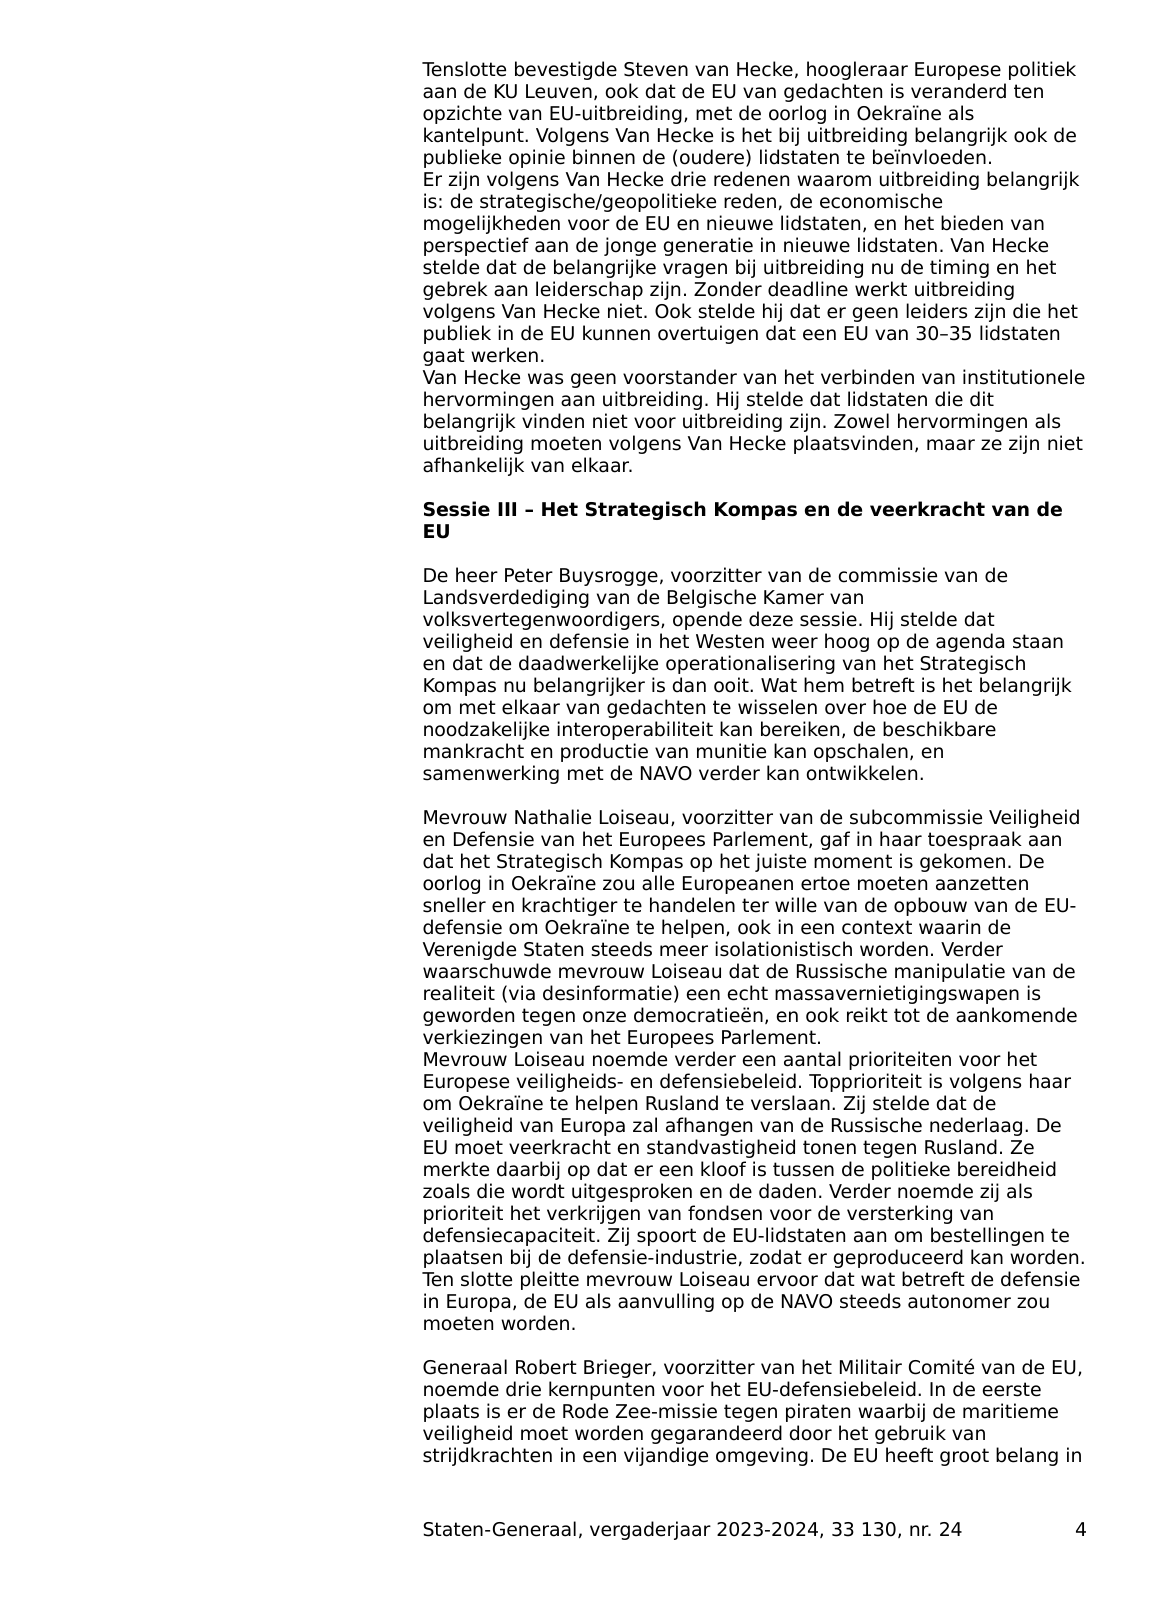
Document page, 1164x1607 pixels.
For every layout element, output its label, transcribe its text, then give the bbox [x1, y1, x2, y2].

text Mevrouw Loiseau noemde verder een aantal prioriteiten voor het Europese veiligheids- en defensiebeleid. Topprioriteit is volgens haar om Oekraïne te helpen Rusland te verslaan. Zij stelde dat de veiligheid van Europa zal afhangen van de Russische nederlaag. De EU moet veerkracht en standvastigheid tonen tegen Rusland. Ze merkte daarbij op dat er een kloof is tussen de politieke bereidheid zoals die wordt uitgesproken en de daden. Verder noemde zij als prioriteit het verkrijgen van fondsen voor de versterking van defensiecapaciteit. Zij spoort de EU-lidstaten aan om bestellingen te plaatsen bij de defensie-industrie, zodat er geproduceerd kan worden. Ten slotte pleitte mevrouw Loiseau ervoor dat wat betreft de defensie in Europa, de EU als aanvulling op de NAVO steeds autonomer zou moeten worden. [422, 1049, 1087, 1334]
text Generaal Robert Brieger, voorzitter van het Militair Comité van de EU, noemde drie kernpunten voor het EU-defensiebeleid. In de eerste plaats is er de Rode Zee-missie tegen piraten waarbij de maritieme veiligheid moet worden gegarandeerd door het gebruik van strijdkrachten in een vijandige omgeving. De EU heeft groot belang in [422, 1357, 1087, 1467]
text Mevrouw Nathalie Loiseau, voorzitter van de subcommissie Veiligheid en Defensie van het Europees Parlement, gaf in haar toespraak aan dat het Strategisch Kompas op het juiste moment is gekomen. De oorlog in Oekraïne zou alle Europeanen ertoe moeten aanzetten sneller en krachtiger te handelen ter wille van de opbouw van de EU-defensie om Oekraïne te helpen, ook in een context waarin de Verenigde Staten steeds meer isolationistisch worden. Verder waarschuwde mevrouw Loiseau dat de Russische manipulatie van de realiteit (via desinformatie) een echt massavernietigingswapen is geworden tegen onze democratieën, en ook reikt tot de aankomende verkiezingen van het Europees Parlement. [422, 807, 1087, 1049]
text Er zijn volgens Van Hecke drie redenen waarom uitbreiding belangrijk is: de strategische/geopolitieke reden, de economische mogelijkheden voor de EU en nieuwe lidstaten, en het bieden van perspectief aan de jonge generatie in nieuwe lidstaten. Van Hecke stelde dat de belangrijke vragen bij uitbreiding nu de timing en het gebrek aan leiderschap zijn. Zonder deadline werkt uitbreiding volgens Van Hecke niet. Ook stelde hij dat er geen leiders zijn die het publiek in de EU kunnen overtuigen dat een EU van 30–35 lidstaten gaat werken. [422, 169, 1087, 367]
text Van Hecke was geen voorstander van het verbinden van institutionele hervormingen aan uitbreiding. Hij stelde dat lidstaten die dit belangrijk vinden niet voor uitbreiding zijn. Zowel hervormingen als uitbreiding moeten volgens Van Hecke plaatsvinden, maar ze zijn niet afhankelijk van elkaar. [422, 367, 1087, 477]
text De heer Peter Buysrogge, voorzitter van de commissie van de Landsverdediging van de Belgische Kamer van volksvertegenwoordigers, opende deze sessie. Hij stelde dat veiligheid en defensie in het Westen weer hoog op de agenda staan en dat de daadwerkelijke operationalisering van het Strategisch Kompas nu belangrijker is dan ooit. Wat hem betreft is het belangrijk om met elkaar van gedachten te wisselen over hoe de EU de noodzakelijke interoperabiliteit kan bereiken, de beschikbare mankracht en productie van munitie kan opschalen, en samenwerking met de NAVO verder kan ontwikkelen. [422, 565, 1087, 785]
subtitle Sessie III – Het Strategisch Kompas en de veerkracht van de EU [422, 499, 1087, 543]
text Tenslotte bevestigde Steven van Hecke, hoogleraar Europese politiek aan de KU Leuven, ook dat de EU van gedachten is veranderd ten opzichte van EU-uitbreiding, met de oorlog in Oekraïne als kantelpunt. Volgens Van Hecke is het bij uitbreiding belangrijk ook de publieke opinie binnen de (oudere) lidstaten te beïnvloeden. [422, 59, 1087, 169]
